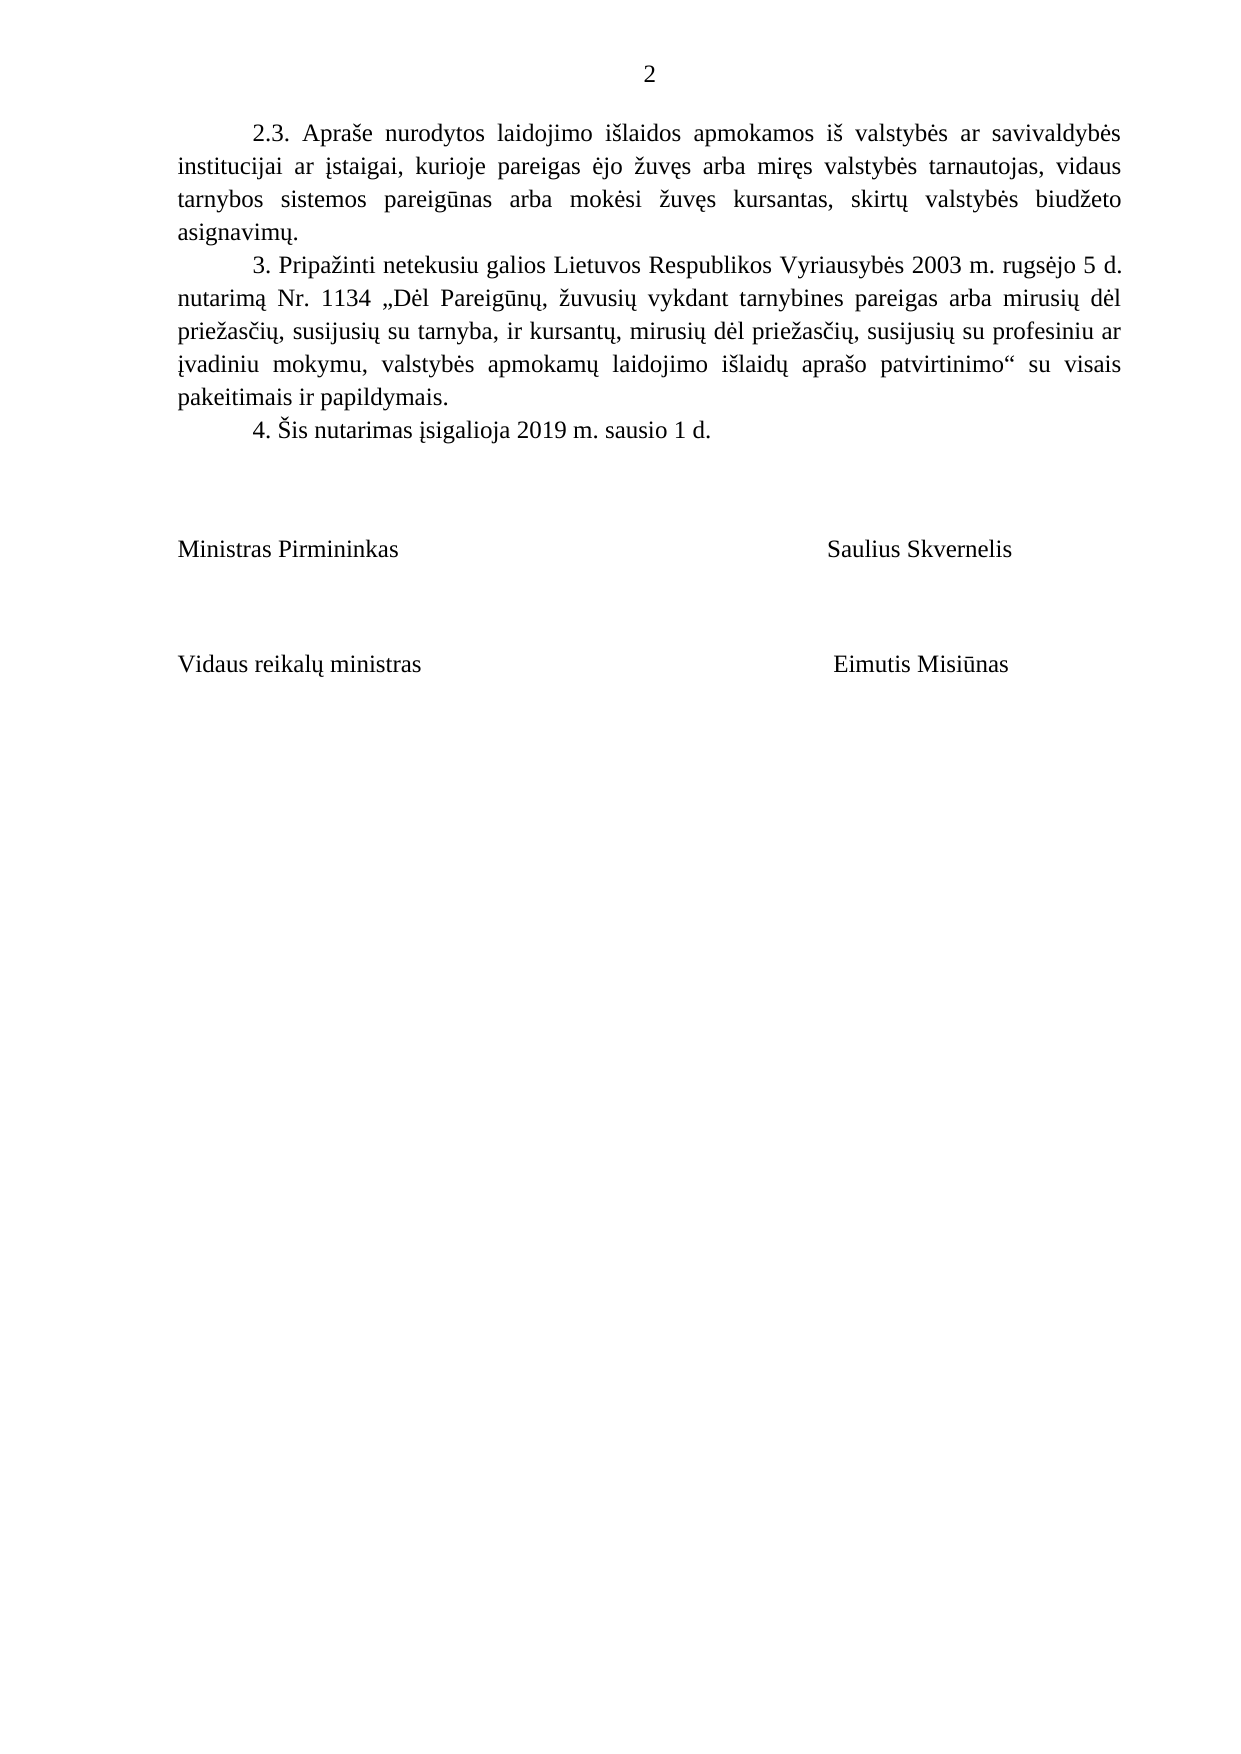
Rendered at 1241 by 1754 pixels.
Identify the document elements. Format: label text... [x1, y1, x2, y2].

text 4. Šis nutarimas įsigalioja 2019 m. sausio 1 d. [177, 415, 1122, 444]
text Vidaus reikalų ministras Eimutis Misiūnas [177, 649, 1122, 678]
text 2.3. Apraše nurodytos laidojimo išlaidos apmokamos iš valstybės ar savivaldybės institucijai ar įstaigai, kurioje pareigas ėjo žuvęs arba miręs valstybės tarnautojas, vidaus tarnybos sistemos pareigūnas arba mokėsi žuvęs kursantas, skirtų valstybės biudžeto asignavimų. [177, 118, 1122, 246]
text Ministras Pirmininkas Saulius Skvernelis [177, 534, 1122, 563]
text 3. Pripažinti netekusiu galios Lietuvos Respublikos Vyriausybės 2003 m. rugsėjo 5 d. nutarimą Nr. 1134 „Dėl Pareigūnų, žuvusių vykdant tarnybines pareigas arba mirusių dėl priežasčių, susijusių su tarnyba, ir kursantų, mirusių dėl priežasčių, susijusių su profesiniu ar įvadiniu mokymu, valstybės apmokamų laidojimo išlaidų aprašo patvirtinimo“ su visais pakeitimais ir papildymais. [177, 250, 1122, 411]
